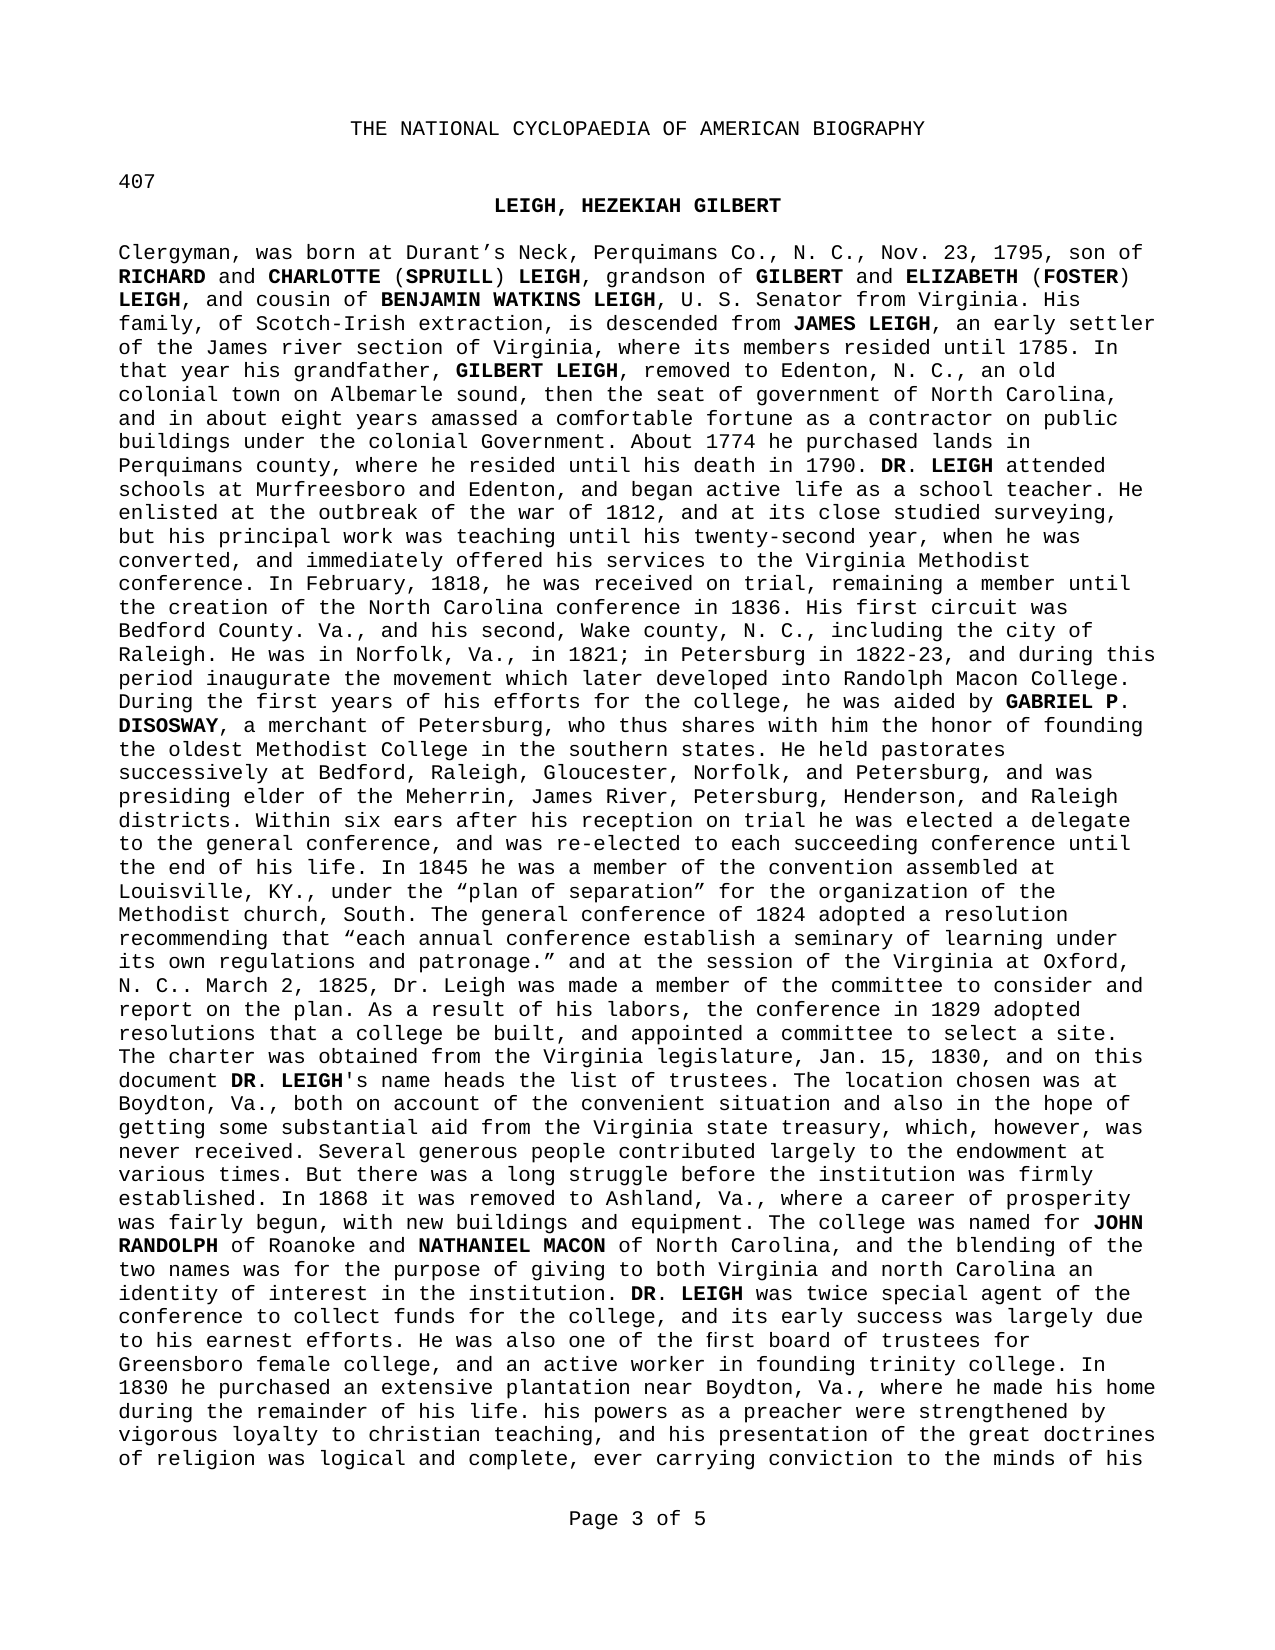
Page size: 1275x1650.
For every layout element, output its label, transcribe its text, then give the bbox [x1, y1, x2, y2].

text 407 [118, 171, 1157, 195]
text Clergyman, was born at Durant’s Neck, Perquimans Co., N. C., Nov. 23, 1795, son of Richard and Charlotte (Spruill) Leigh, grandson of Gilbert and Elizabeth (Foster) Leigh, and cousin of Benjamin Watkins Leigh, U. S. Senator from Virginia. His family, of Scotch-Irish extraction, is descended from James Leigh, an early settler of the James river section of Virginia, where its members resided until 1785. In that year his grandfather, Gilbert Leigh, removed to Edenton, N. C., an old colonial town on Albemarle sound, then the seat of government of North Carolina, and in about eight years amassed a comfortable fortune as a contractor on public buildings under the colonial Government. About 1774 he purchased lands in Perquimans county, where he resided until his death in 1790. Dr. Leigh attended schools at Murfreesboro and Edenton, and began active life as a school teacher. He enlisted at the outbreak of the war of 1812, and at its close studied surveying, but his principal work was teaching until his twenty-second year, when he was converted, and immediately offered his services to the Virginia Methodist conference. In February, 1818, he was received on trial, remaining a member until the creation of the North Carolina conference in 1836. His first circuit was Bedford County. Va., and his second, Wake county, N. C., including the city of Raleigh. He was in Norfolk, Va., in 1821; in Petersburg in 1822-23, and during this period inaugurate the movement which later developed into Randolph Macon College. During the first years of his efforts for the college, he was aided by Gabriel P. Disosway, a merchant of Petersburg, who thus shares with him the honor of founding the oldest Methodist College in the southern states. He held pastorates successively at Bedford, Raleigh, Gloucester, Norfolk, and Petersburg, and was presiding elder of the Meherrin, James River, Petersburg, Henderson, and Raleigh districts. Within six ears after his reception on trial he was elected a delegate to the general conference, and was re-elected to each succeeding conference until the end of his life. In 1845 he was a member of the convention assembled at Louisville, KY., under the “plan of separation” for the organization of the Methodist church, South. The general conference of 1824 adopted a resolution recommending that “each annual conference establish a seminary of learning under its own regulations and patronage.” and at the session of the Virginia at Oxford, N. C.. March 2, 1825, Dr. Leigh was made a member of the committee to consider and report on the plan. As a result of his labors, the conference in 1829 adopted resolutions that a college be built, and appointed a committee to select a site. The charter was obtained from the Virginia legislature, Jan. 15, 1830, and on this document Dr. Leigh's name heads the list of trustees. The location chosen was at Boydton, Va., both on account of the convenient situation and also in the hope of getting some substantial aid from the Virginia state treasury, which, however, was never received. Several generous people contributed largely to the endowment at various times. But there was a long struggle before the institution was firmly established. In 1868 it was removed to Ashland, Va., where a career of prosperity was fairly begun, with new buildings and equipment. The college was named for John Randolph of Roanoke and Nathaniel Macon of North Carolina, and the blending of the two names was for the purpose of giving to both Virginia and north Carolina an identity of interest in the institution. Dr. Leigh was twice special agent of the conference to collect funds for the college, and its early success was largely due to his earnest efforts. He was also one of the ﬁrst board of trustees for Greensboro female college, and an active worker in founding trinity college. In 1830 he purchased an extensive plantation near Boydton, Va., where he made his home during the remainder of his life. his powers as a preacher were strengthened by vigorous loyalty to christian teaching, and his presentation of the great doctrines of religion was logical and complete, ever carrying conviction to the minds of his [118, 242, 1157, 1472]
text Leigh, Hezekiah Gilbert [118, 195, 1157, 218]
